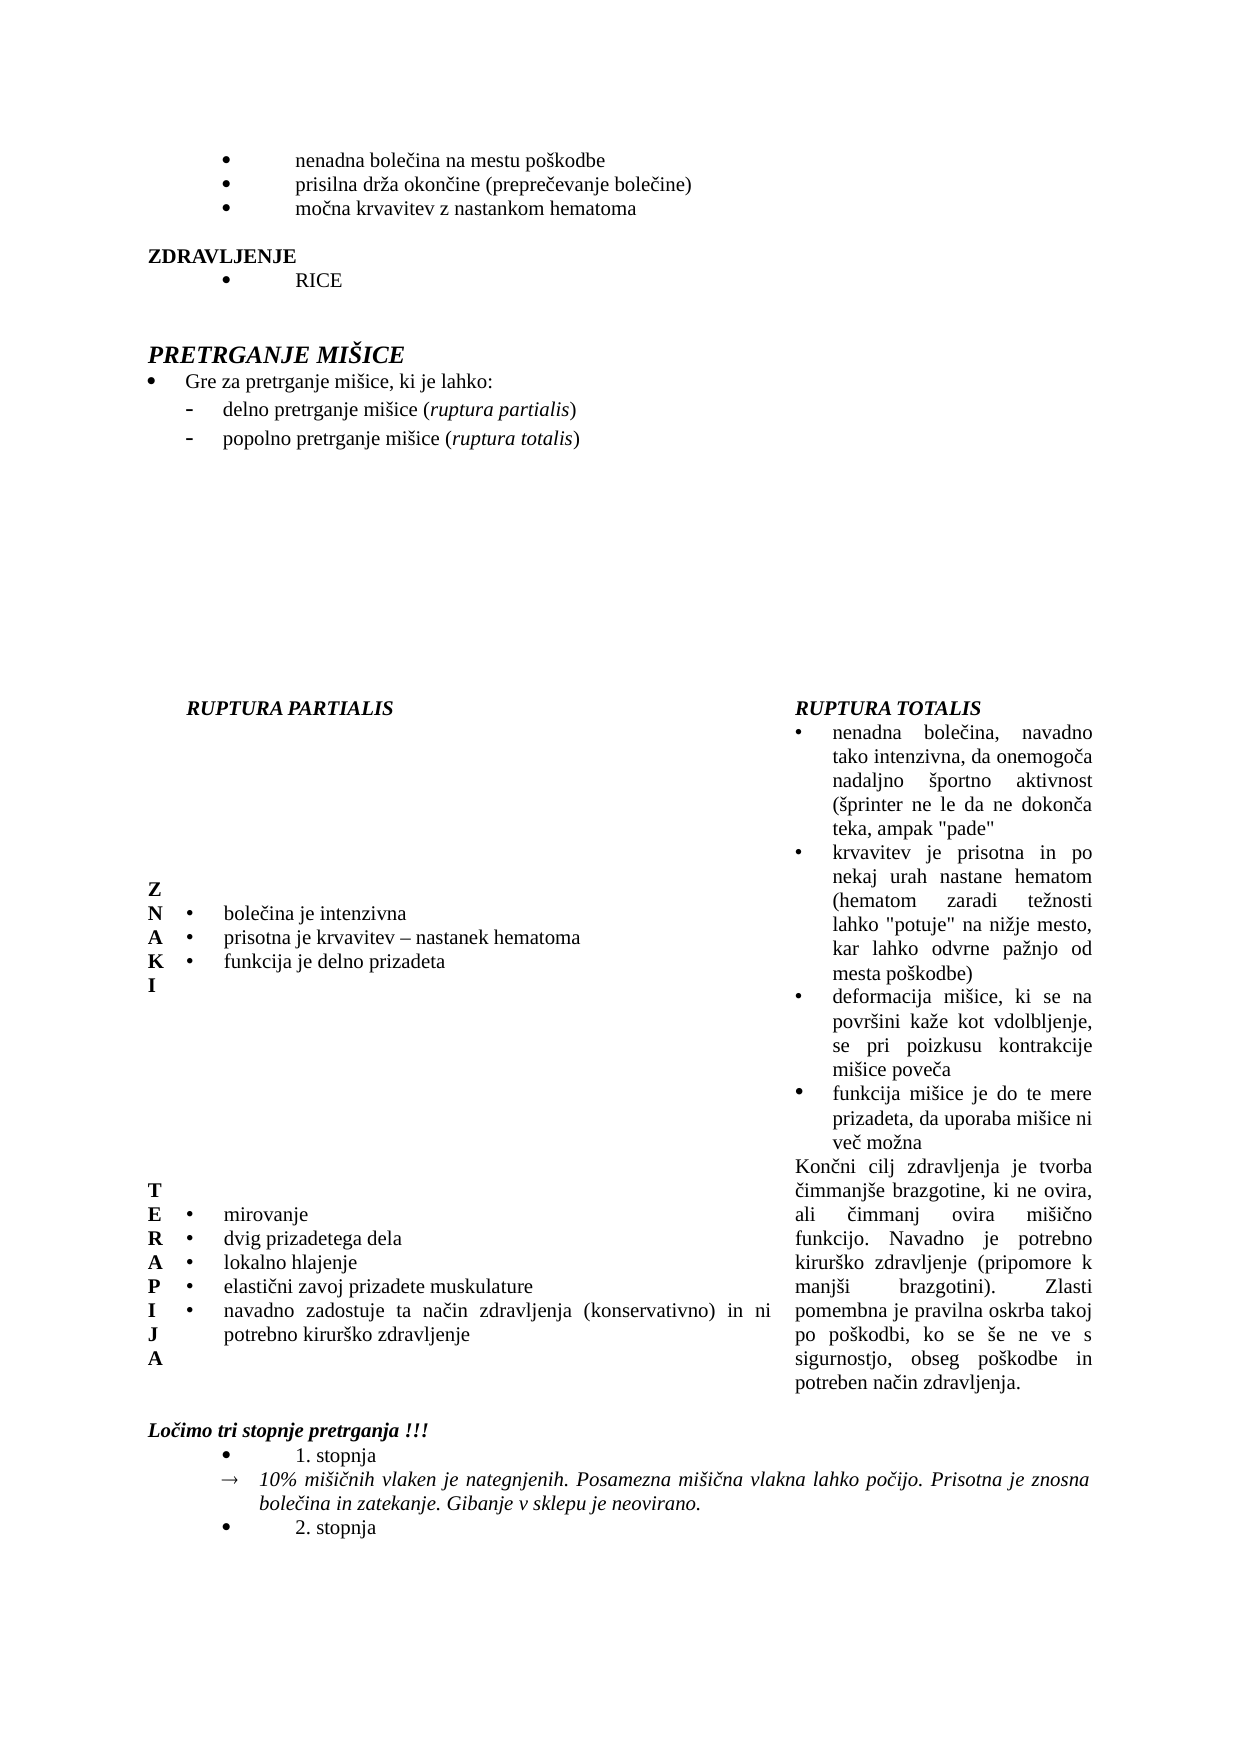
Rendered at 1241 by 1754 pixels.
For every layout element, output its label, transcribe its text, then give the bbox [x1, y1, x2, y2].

list RICE [223, 268, 1093, 292]
text PRETRGANJE MIŠICE [148, 340, 1093, 369]
list Gre za pretrganje mišice, ki je lahko: [148, 369, 1093, 393]
table_header [136, 696, 175, 720]
table_cell Z N A K I [136, 720, 175, 1154]
list močna krvavitev z nastankom hematoma [223, 196, 1093, 220]
list 2. stopnja [223, 1515, 1093, 1539]
table_cell mirovanje dvig prizadetega dela lokalno hlajenje elastični zavoj prizadete muskulature navadno zadostuje ta način zdravljenja (konservativno) in ni potrebno kirurško zdravljenje [175, 1154, 783, 1394]
table_header RUPTURA TOTALIS [784, 696, 1104, 720]
list 1. stopnja [223, 1442, 1093, 1467]
table_cell Končni cilj zdravljenja je tvorba čimmanjše brazgotine, ki ne ovira, ali čimmanj ovira mišično funkcijo. Navadno je potrebno kirurško zdravljenje (pripomore k manjši brazgotini). Zlasti pomembna je pravilna oskrba takoj po poškodbi, ko se še ne ve s sigurnostjo, obseg poškodbe in potreben način zdravljenja. [784, 1154, 1104, 1394]
text Ločimo tri stopnje pretrganja !!! [148, 1418, 1093, 1442]
table_cell bolečina je intenzivna prisotna je krvavitev – nastanek hematoma funkcija je delno prizadeta [175, 720, 783, 1154]
list prisilna drža okončine (preprečevanje bolečine) [223, 172, 1093, 196]
table_header RUPTURA PARTIALIS [175, 696, 783, 720]
list nenadna bolečina na mestu poškodbe [223, 148, 1093, 172]
list 10% mišičnih vlaken je nategnjenih. Posamezna mišična vlakna lahko počijo. Prisotna je znosna bolečina in zatekanje. Gibanje v sklepu je neovirano. [221, 1467, 1093, 1515]
table_cell T E R A P I J A [136, 1154, 175, 1394]
list popolno pretrganje mišice (ruptura totalis) [185, 422, 1093, 450]
list delno pretrganje mišice (ruptura partialis) [185, 393, 1093, 422]
text ZDRAVLJENJE [148, 244, 1093, 268]
table_cell nenadna bolečina, navadno tako intenzivna, da onemogoča nadaljno športno aktivnost (šprinter ne le da ne dokonča teka, ampak "pade" krvavitev je prisotna in po nekaj urah nastane hematom (hematom zaradi težnosti lahko "potuje" na nižje mesto, kar lahko odvrne pažnjo od mesta poškodbe) deformacija mišice, ki se na površini kaže kot vdolbljenje, se pri poizkusu kontrakcije mišice poveča funkcija mišice je do te mere prizadeta, da uporaba mišice ni več možna [784, 720, 1104, 1154]
